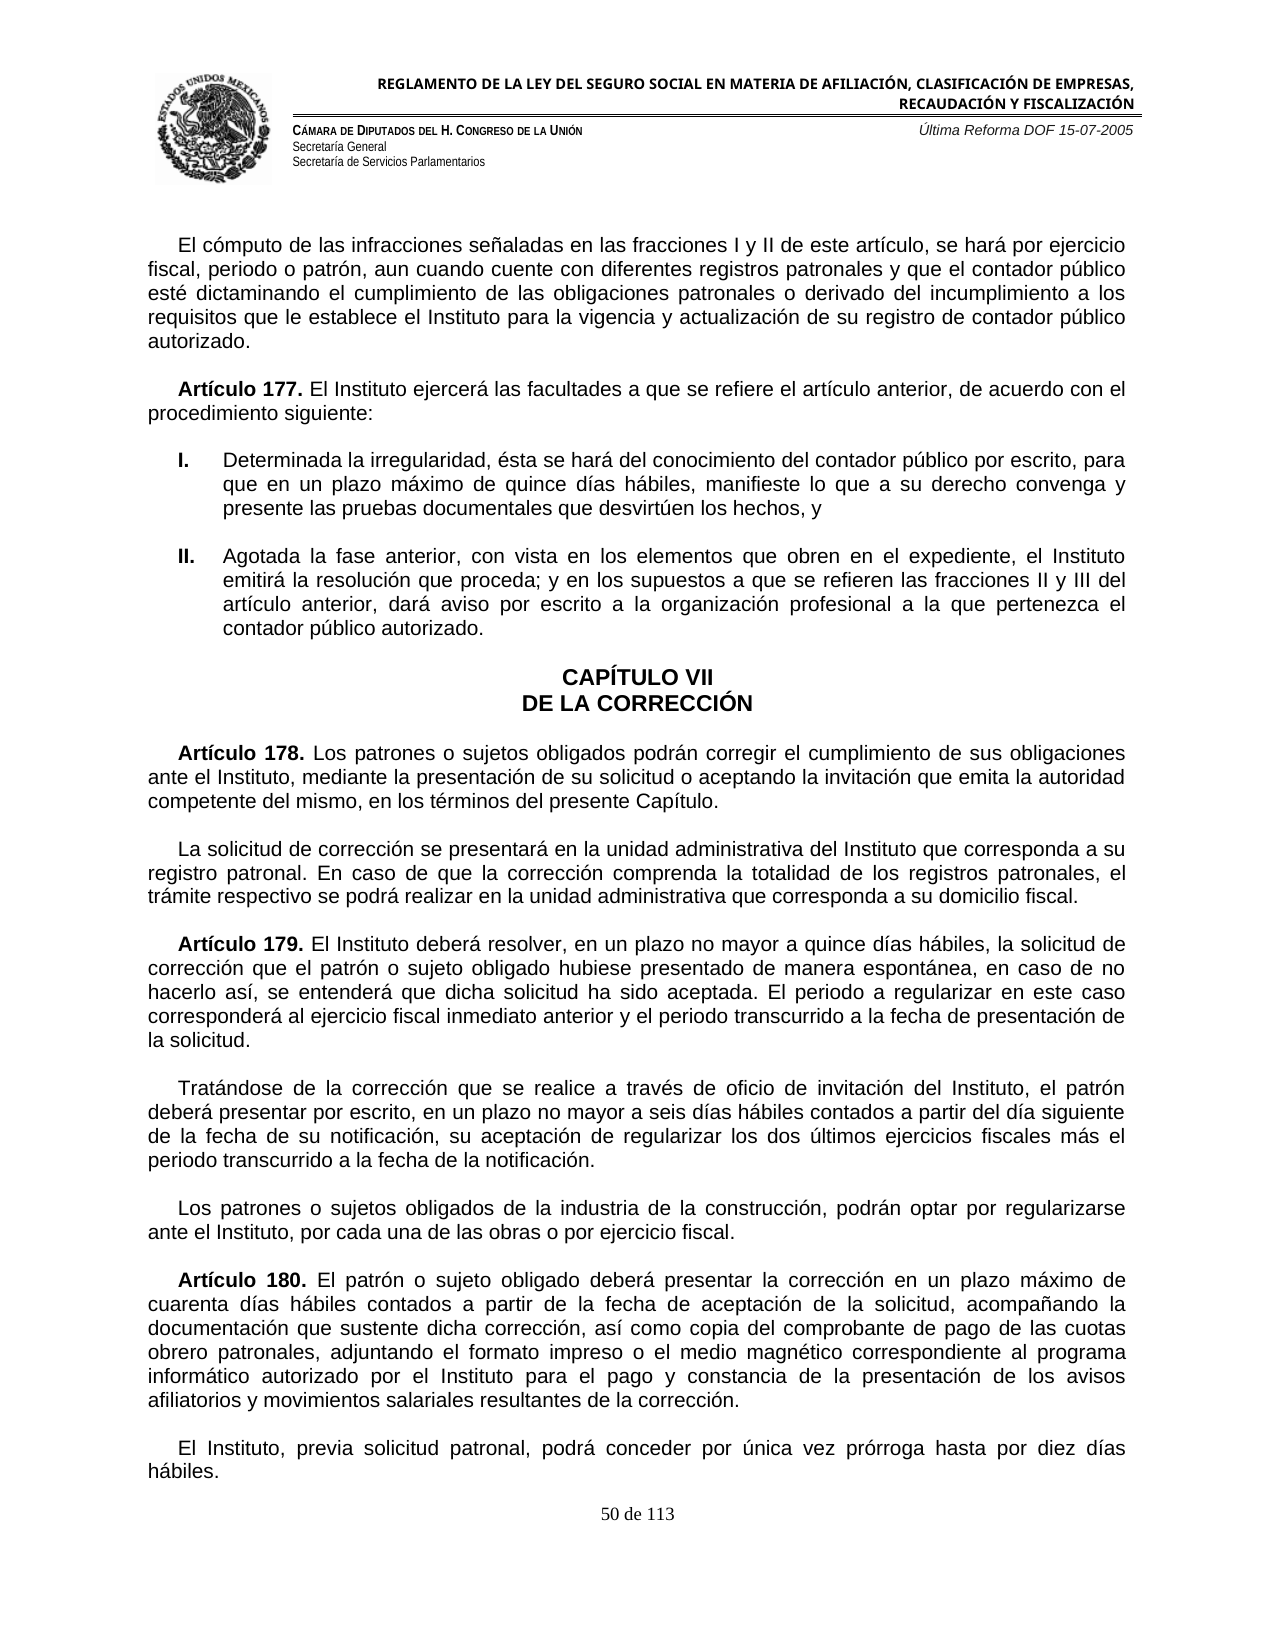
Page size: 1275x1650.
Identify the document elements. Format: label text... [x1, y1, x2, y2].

text Artículo 177. El Instituto ejercerá las facultades a que se refiere el artículo anterior, de acuerdo con el procedimiento siguiente: [148, 376, 1127, 424]
text CAPÍTULO VII [148, 664, 1127, 690]
text La solicitud de corrección se presentará en la unidad administrativa del Instituto que corresponda a su registro patronal. En caso de que la corrección comprenda la totalidad de los registros patronales, el trámite respectivo se podrá realizar en la unidad administrativa que corresponda a su domicilio fiscal. [148, 836, 1127, 908]
text Artículo 180. El patrón o sujeto obligado deberá presentar la corrección en un plazo máximo de cuarenta días hábiles contados a partir de la fecha de aceptación de la solicitud, acompañando la documentación que sustente dicha corrección, así como copia del comprobante de pago de las cuotas obrero patronales, adjuntando el formato impreso o el medio magnético correspondiente al programa informático autorizado por el Instituto para el pago y constancia de la presentación de los avisos afiliatorios y movimientos salariales resultantes de la corrección. [148, 1268, 1127, 1411]
text Artículo 179. El Instituto deberá resolver, en un plazo no mayor a quince días hábiles, la solicitud de corrección que el patrón o sujeto obligado hubiese presentado de manera espontánea, en caso de no hacerlo así, se entenderá que dicha solicitud ha sido aceptada. El periodo a regularizar en este caso corresponderá al ejercicio fiscal inmediato anterior y el periodo transcurrido a la fecha de presentación de la solicitud. [148, 932, 1127, 1052]
text Artículo 178. Los patrones o sujetos obligados podrán corregir el cumplimiento de sus obligaciones ante el Instituto, mediante la presentación de su solicitud o aceptando la invitación que emita la autoridad competente del mismo, en los términos del presente Capítulo. [148, 741, 1127, 812]
text Los patrones o sujetos obligados de la industria de la construcción, podrán optar por regularizarse ante el Instituto, por cada una de las obras o por ejercicio fiscal. [148, 1196, 1127, 1244]
text II. Agotada la fase anterior, con vista en los elementos que obren en el expediente, el Instituto emitirá la resolución que proceda; y en los supuestos a que se refieren las fracciones II y III del artículo anterior, dará aviso por escrito a la organización profesional a la que pertenezca el contador público autorizado. [178, 544, 1127, 640]
text El Instituto, previa solicitud patronal, podrá conceder por única vez prórroga hasta por diez días hábiles. [148, 1435, 1127, 1483]
text DE LA CORRECCIÓN [148, 690, 1127, 717]
text Tratándose de la corrección que se realice a través de oficio de invitación del Instituto, el patrón deberá presentar por escrito, en un plazo no mayor a seis días hábiles contados a partir del día siguiente de la fecha de su notificación, su aceptación de regularizar los dos últimos ejercicios fiscales más el periodo transcurrido a la fecha de la notificación. [148, 1076, 1127, 1172]
text El cómputo de las infracciones señaladas en las fracciones I y II de este artículo, se hará por ejercicio fiscal, periodo o patrón, aun cuando cuente con diferentes registros patronales y que el contador público esté dictaminando el cumplimiento de las obligaciones patronales o derivado del incumplimiento a los requisitos que le establece el Instituto para la vigencia y actualización de su registro de contador público autorizado. [148, 233, 1127, 352]
text I. Determinada la irregularidad, ésta se hará del conocimiento del contador público por escrito, para que en un plazo máximo de quince días hábiles, manifieste lo que a su derecho convenga y presente las pruebas documentales que desvirtúen los hechos, y [178, 448, 1127, 520]
